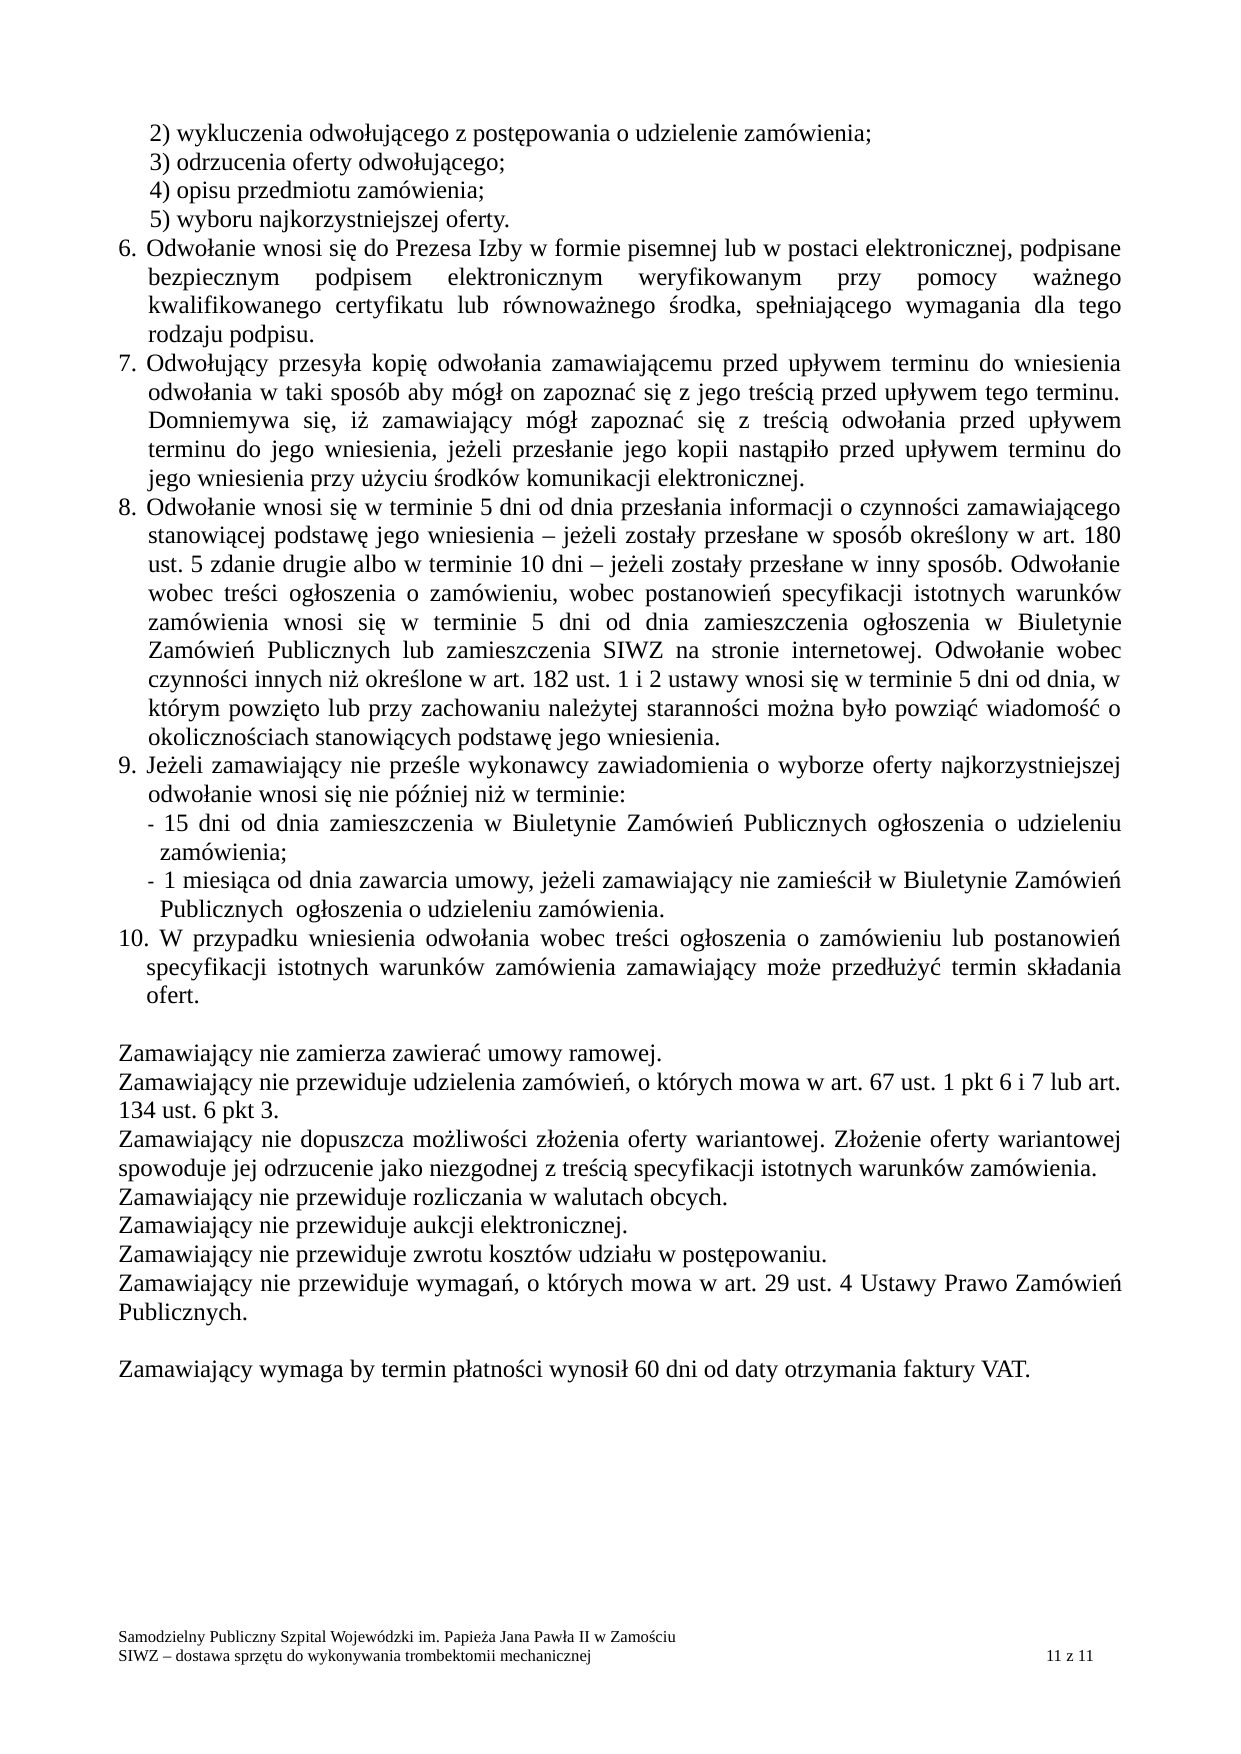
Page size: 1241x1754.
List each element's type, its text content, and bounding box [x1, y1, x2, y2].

text Zamawiający nie przewiduje udzielenia zamówień, o których mowa w art. 67 ust. 1 pkt 6 i 7 lub art. 134 ust. 6 pkt 3. [118, 1067, 1122, 1124]
text Zamawiający nie zamierza zawierać umowy ramowej. [118, 1038, 1122, 1067]
text 3) odrzucenia oferty odwołującego; [118, 147, 1122, 176]
text 4) opisu przedmiotu zamówienia; [118, 176, 1122, 204]
list Odwołanie wnosi się w terminie 5 dni od dnia przesłania informacji o czynności zamawiającego stanowiącej podstawę jego wniesienia – jeżeli zostały przesłane w sposób określony w art. 180 ust. 5 zdanie drugie albo w terminie 10 dni – jeżeli zostały przesłane w inny sposób. Odwołanie wobec treści ogłoszenia o zamówieniu, wobec postanowień specyfikacji istotnych warunków zamówienia wnosi się w terminie 5 dni od dnia zamieszczenia ogłoszenia w Biuletynie Zamówień Publicznych lub zamieszczenia SIWZ na stronie internetowej. Odwołanie wobec czynności innych niż określone w art. 182 ust. 1 i 2 ustawy wnosi się w terminie 5 dni od dnia, w którym powzięto lub przy zachowaniu należytej staranności można było powziąć wiadomość o okolicznościach stanowiących podstawę jego wniesienia. [118, 492, 1122, 751]
list 1 miesiąca od dnia zawarcia umowy, jeżeli zamawiający nie zamieścił w Biuletynie Zamówień Publicznych ogłoszenia o udzieleniu zamówienia. [148, 866, 1122, 923]
text Zamawiający nie dopuszcza możliwości złożenia oferty wariantowej. Złożenie oferty wariantowej spowoduje jej odrzucenie jako niezgodnej z treścią specyfikacji istotnych warunków zamówienia. [118, 1124, 1122, 1182]
text Zamawiający nie przewiduje zwrotu kosztów udziału w postępowaniu. [118, 1239, 1122, 1268]
text 10. W przypadku wniesienia odwołania wobec treści ogłoszenia o zamówieniu lub postanowień specyfikacji istotnych warunków zamówienia zamawiający może przedłużyć termin składania ofert. [118, 923, 1122, 1009]
list Odwołanie wnosi się do Prezesa Izby w formie pisemnej lub w postaci elektronicznej, podpisane bezpiecznym podpisem elektronicznym weryfikowanym przy pomocy ważnego kwalifikowanego certyfikatu lub równoważnego środka, spełniającego wymagania dla tego rodzaju podpisu. [118, 233, 1122, 348]
text 2) wykluczenia odwołującego z postępowania o udzielenie zamówienia; [118, 118, 1122, 147]
text 5) wyboru najkorzystniejszej oferty. [118, 204, 1122, 233]
list Jeżeli zamawiający nie prześle wykonawcy zawiadomienia o wyborze oferty najkorzystniejszej odwołanie wnosi się nie później niż w terminie: [118, 751, 1122, 808]
text Zamawiający nie przewiduje rozliczania w walutach obcych. [118, 1182, 1122, 1211]
list 15 dni od dnia zamieszczenia w Biuletynie Zamówień Publicznych ogłoszenia o udzieleniu zamówienia; [148, 808, 1122, 866]
list Odwołujący przesyła kopię odwołania zamawiającemu przed upływem terminu do wniesienia odwołania w taki sposób aby mógł on zapoznać się z jego treścią przed upływem tego terminu. Domniemywa się, iż zamawiający mógł zapoznać się z treścią odwołania przed upływem terminu do jego wniesienia, jeżeli przesłanie jego kopii nastąpiło przed upływem terminu do jego wniesienia przy użyciu środków komunikacji elektronicznej. [118, 348, 1122, 492]
text Zamawiający wymaga by termin płatności wynosił 60 dni od daty otrzymania faktury VAT. [118, 1354, 1122, 1383]
text Zamawiający nie przewiduje aukcji elektronicznej. [118, 1211, 1122, 1239]
text Zamawiający nie przewiduje wymagań, o których mowa w art. 29 ust. 4 Ustawy Prawo Zamówień Publicznych. [118, 1268, 1122, 1326]
